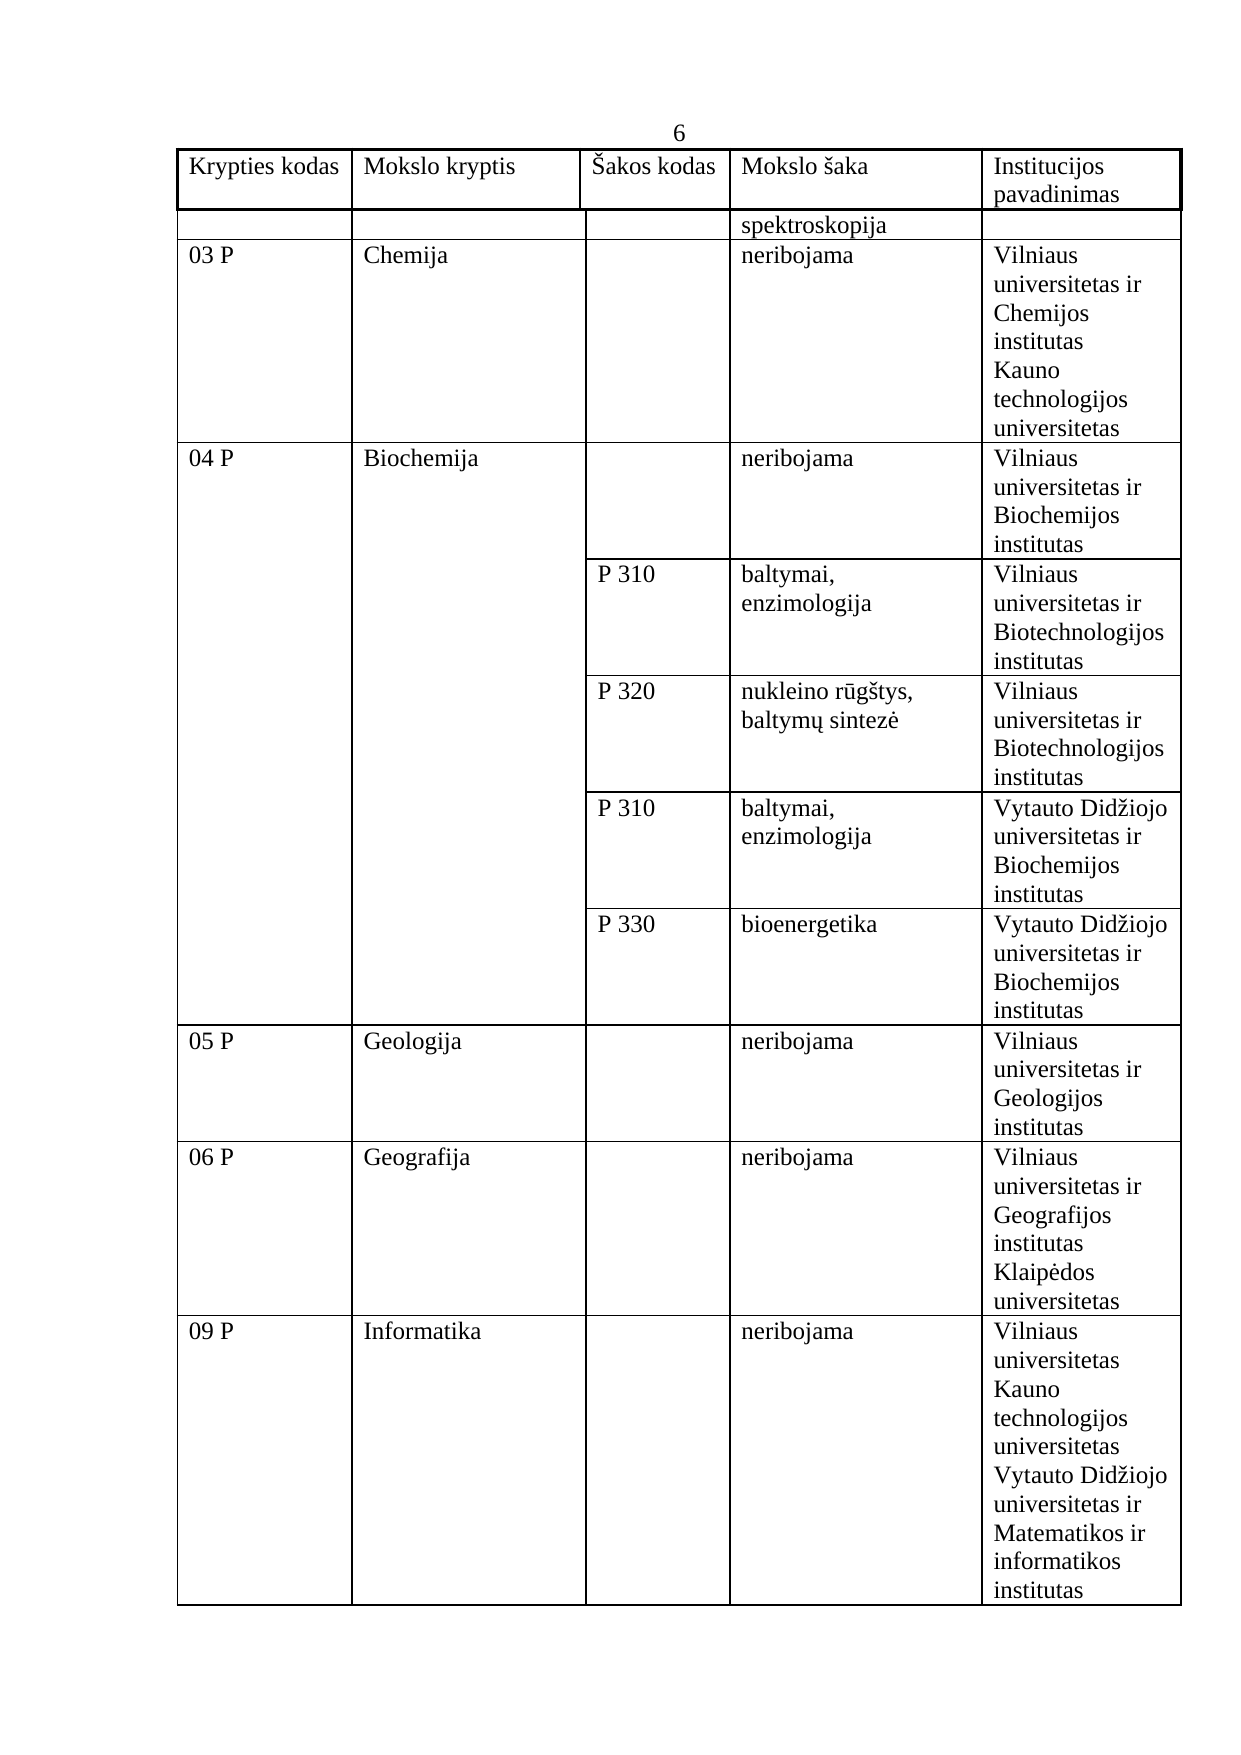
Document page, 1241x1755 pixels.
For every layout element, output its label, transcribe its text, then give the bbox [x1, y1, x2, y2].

table_cell Informatika [353, 1316, 585, 1604]
table_cell P 320 [587, 676, 729, 791]
table_cell Vilniaus universitetas ir Biotechnologijos institutas [983, 676, 1180, 791]
table_cell [353, 211, 585, 238]
table_cell 04 P [178, 443, 351, 558]
table_cell Vytauto Didžiojo universitetas ir Biochemijos institutas [983, 909, 1180, 1024]
table_cell 09 P [178, 1316, 351, 1604]
table_cell P 310 [587, 793, 729, 908]
table_cell [178, 675, 351, 791]
table_cell Vilniaus universitetas ir Geologijos institutas [983, 1026, 1180, 1141]
table_cell neribojama [731, 240, 981, 441]
table_cell Geografija [353, 1142, 585, 1315]
table_cell 05 P [178, 1026, 351, 1141]
table_cell Biochemija [353, 443, 585, 558]
table_cell [587, 1142, 729, 1315]
table_header Šakos kodas [581, 151, 729, 208]
table_cell [353, 908, 585, 1024]
table_cell 03 P [178, 240, 351, 441]
table_cell [178, 908, 351, 1024]
table_cell [353, 791, 585, 908]
table_cell [587, 240, 729, 441]
table_cell Vytauto Didžiojo universitetas ir Biochemijos institutas [983, 793, 1180, 908]
table_cell [587, 443, 729, 558]
table_cell [983, 211, 1180, 238]
table_cell Vilniaus universitetas ir Biochemijos institutas [983, 443, 1180, 558]
table_cell Vilniaus universitetas ir Chemijos institutas Kauno technologijos universitetas [983, 240, 1180, 441]
table_cell [353, 675, 585, 791]
table_cell 06 P [178, 1142, 351, 1315]
table_cell Chemija [353, 240, 585, 441]
table_cell bioenergetika [731, 909, 981, 1024]
table_cell Geologija [353, 1026, 585, 1141]
table_cell [587, 1316, 729, 1604]
table_cell Vilniaus universitetas Kauno technologijos universitetas Vytauto Didžiojo universitetas ir Matematikos ir informatikos institutas [983, 1316, 1180, 1604]
table_cell [178, 558, 351, 674]
table_cell [587, 211, 729, 238]
table_cell [587, 1026, 729, 1141]
table_cell neribojama [731, 1142, 981, 1315]
table_cell neribojama [731, 1316, 981, 1604]
table_cell baltymai, enzimologija [731, 793, 981, 908]
table_cell P 330 [587, 909, 729, 1024]
table_cell neribojama [731, 443, 981, 558]
table_cell spektroskopija [731, 211, 981, 238]
table_cell P 310 [587, 560, 729, 674]
table_cell Vilniaus universitetas ir Geografijos institutas Klaipėdos universitetas [983, 1142, 1180, 1315]
table_header Krypties kodas [179, 151, 351, 208]
table_header Mokslo šaka [731, 151, 981, 208]
table_cell [178, 211, 351, 238]
table_cell nukleino rūgštys, baltymų sintezė [731, 676, 981, 791]
table_header Mokslo kryptis [353, 151, 579, 208]
table_cell Vilniaus universitetas ir Biotechnologijos institutas [983, 560, 1180, 674]
table_cell [178, 791, 351, 908]
table_cell baltymai, enzimologija [731, 560, 981, 674]
table_header Institucijos pavadinimas [983, 151, 1179, 208]
table_cell neribojama [731, 1026, 981, 1141]
table_cell [353, 558, 585, 674]
